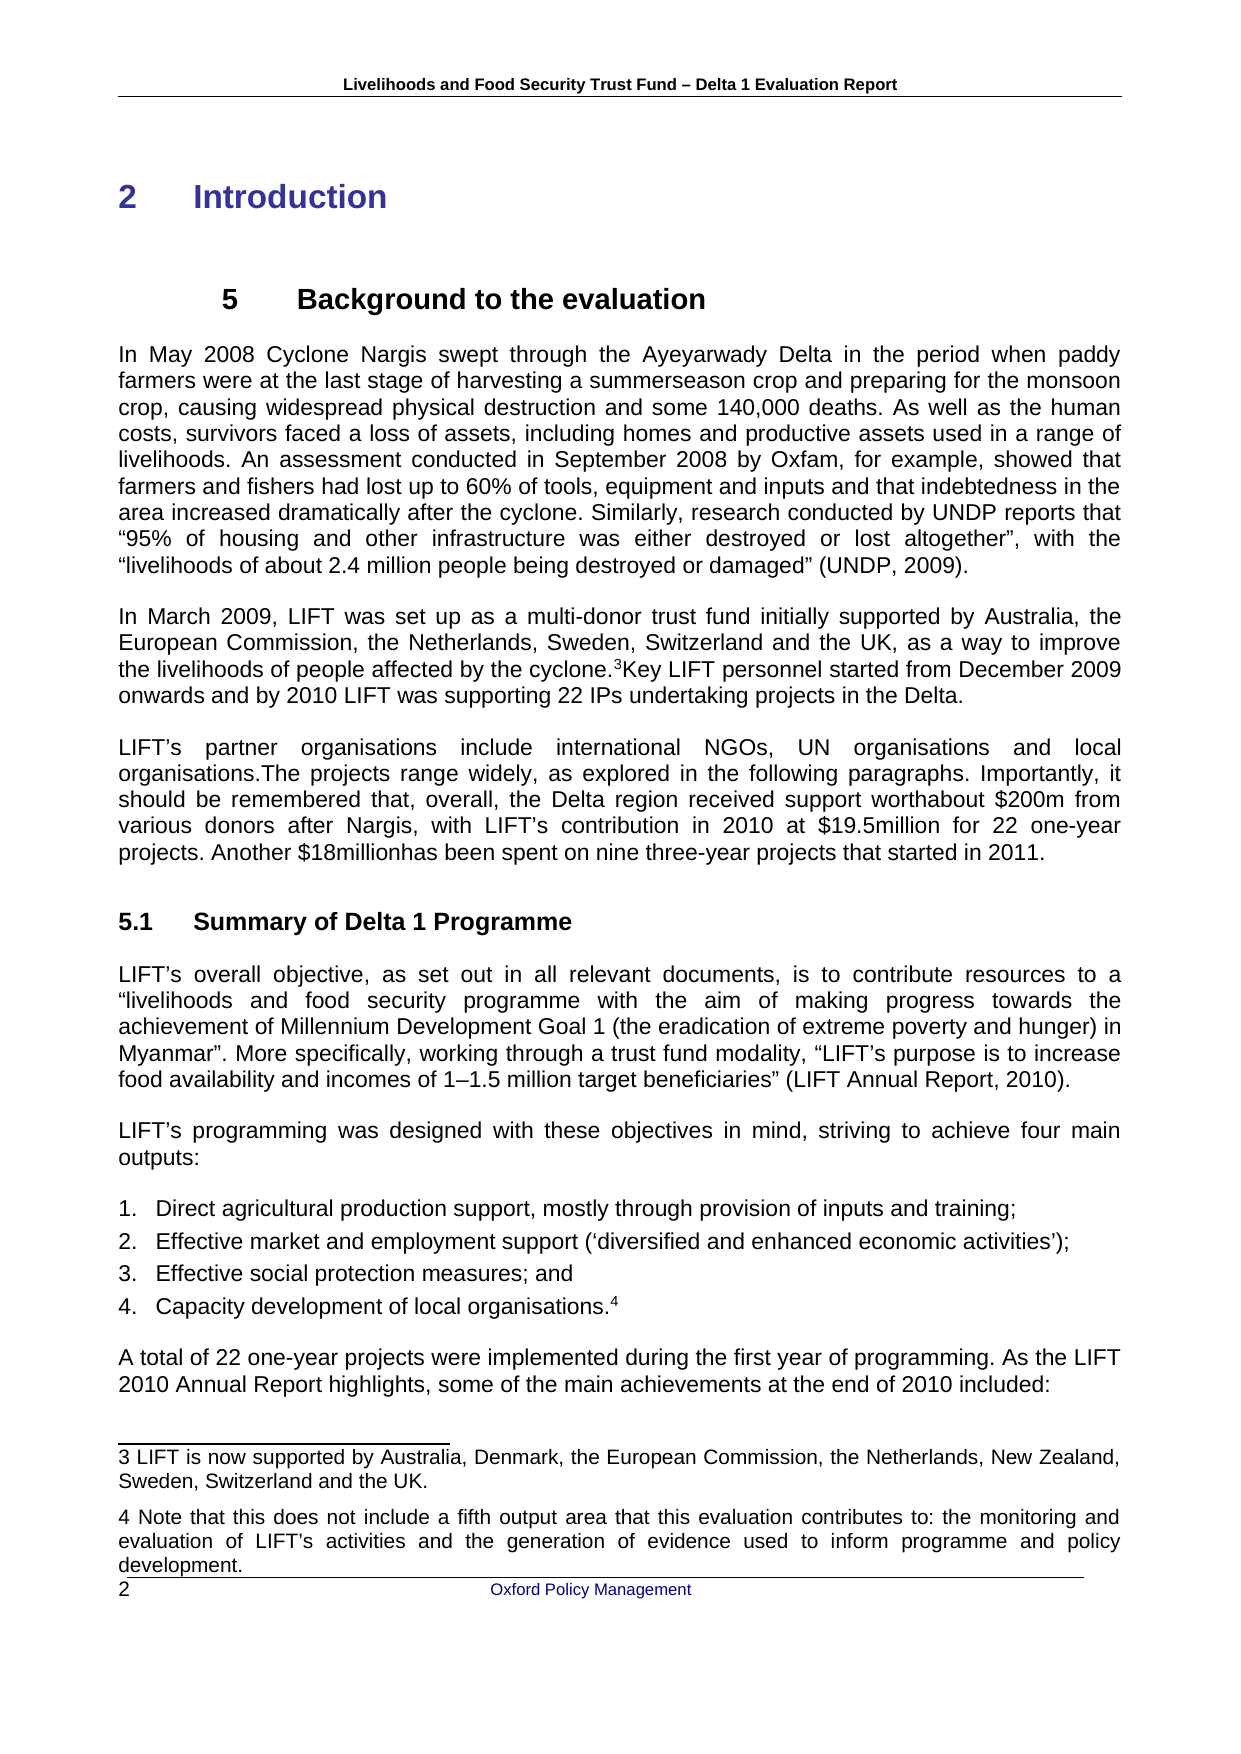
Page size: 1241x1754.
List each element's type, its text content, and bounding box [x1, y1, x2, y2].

text LIFT’s overall objective, as set out in all relevant documents, is to contribute resources to a “livelihoods and food security programme with the aim of making progress towards the achievement of Millennium Development Goal 1 (the eradication of extreme poverty and hunger) in Myanmar”. More specifically, working through a trust fund modality, “LIFT’s purpose is to increase food availability and incomes of 1–1.5 million target beneficiaries” (LIFT Annual Report, 2010). [118, 961, 1122, 1092]
text LIFT’s programming was designed with these objectives in mind, striving to achieve four main outputs: [118, 1117, 1122, 1170]
text LIFT is now supported by Australia, Denmark, the European Commission, the Netherlands, New Zealand, Sweden, Switzerland and the UK. [118, 1444, 1122, 1492]
text LIFT’s partner organisations include international NGOs, UN organisations and local organisations.The projects range widely, as explored in the following paragraphs. Importantly, it should be remembered that, overall, the Delta region received support worthabout $200m from various donors after Nargis, with LIFT’s contribution in 2010 at $19.5million for 22 one-year projects. Another $18millionhas been spent on nine three-year projects that started in 2011. [118, 733, 1122, 865]
subtitle Background to the evaluation [222, 282, 1122, 316]
list Introduction [118, 177, 1122, 216]
list Capacity development of local organisations. [118, 1293, 1122, 1319]
list Effective social protection measures; and [118, 1260, 1122, 1287]
text In May 2008 Cyclone Nargis swept through the Ayeyarwady Delta in the period when paddy farmers were at the last stage of harvesting a summerseason crop and preparing for the monsoon crop, causing widespread physical destruction and some 140,000 deaths. As well as the human costs, survivors faced a loss of assets, including homes and productive assets used in a range of livelihoods. An assessment conducted in September 2008 by Oxfam, for example, showed that farmers and fishers had lost up to 60% of tools, equipment and inputs and that indebtedness in the area increased dramatically after the cyclone. Similarly, research conducted by UNDP reports that “95% of housing and other infrastructure was either destroyed or lost altogether”, with the “livelihoods of about 2.4 million people being destroyed or damaged” (UNDP, 2009). [118, 341, 1122, 578]
list Effective market and employment support (‘diversified and enhanced economic activities’); [118, 1228, 1122, 1254]
list Direct agricultural production support, mostly through provision of inputs and training; [118, 1195, 1122, 1221]
list Note that this does not include a fifth output area that this evaluation contributes to: the monitoring and evaluation of LIFT’s activities and the generation of evidence used to inform programme and policy development. [118, 1505, 1122, 1577]
text A total of 22 one-year projects were implemented during the first year of programming. As the LIFT 2010 Annual Report highlights, some of the main achievements at the end of 2010 included: [118, 1344, 1122, 1397]
text In March 2009, LIFT was set up as a multi-donor trust fund initially supported by Australia, the European Commission, the Netherlands, Sweden, Switzerland and the UK, as a way to improve the livelihoods of people affected by the cyclone.Key LIFT personnel started from December 2009 onwards and by 2010 LIFT was supporting 22 IPs undertaking projects in the Delta. [118, 603, 1122, 708]
subtitle Summary of Delta 1 Programme [118, 907, 1122, 936]
